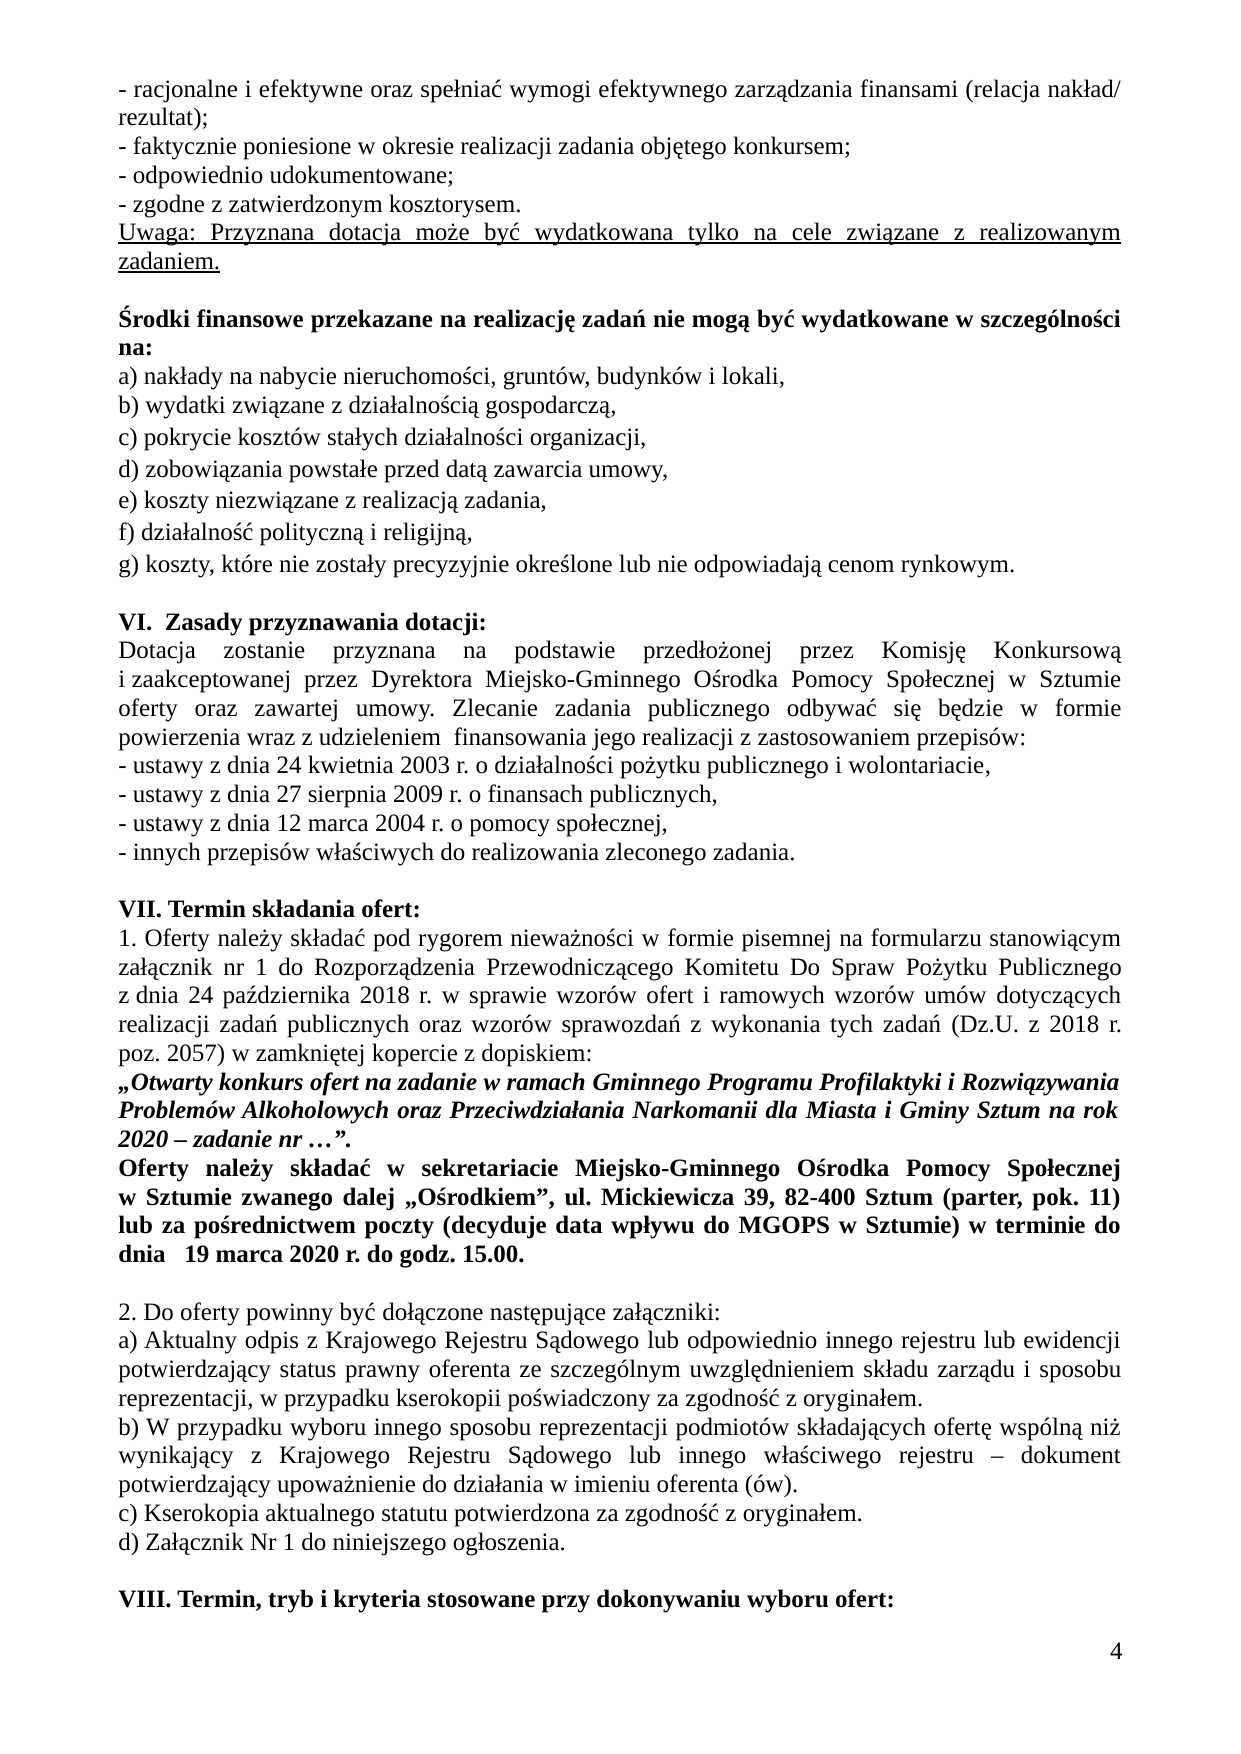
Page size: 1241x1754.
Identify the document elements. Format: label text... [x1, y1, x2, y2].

text - zgodne z zatwierdzonym kosztorysem. [118, 189, 1122, 217]
text g) koszty, które nie zostały precyzyjnie określone lub nie odpowiadają cenom rynkowym. [118, 549, 1122, 578]
text - innych przepisów właściwych do realizowania zleconego zadania. [118, 837, 1122, 866]
text a) nakłady na nabycie nieruchomości, gruntów, budynków i lokali, [118, 361, 1122, 390]
text - faktycznie poniesione w okresie realizacji zadania objętego konkursem; [118, 131, 1122, 160]
text - racjonalne i efektywne oraz spełniać wymogi efektywnego zarządzania finansami (relacja nakład/ rezultat); [118, 74, 1122, 131]
text c) pokrycie kosztów stałych działalności organizacji, [118, 422, 1122, 451]
text 2. Do oferty powinny być dołączone następujące załączniki: [118, 1297, 1122, 1326]
text Dotacja zostanie przyznana na podstawie przedłożonej przez Komisję Konkursową i zaakceptowanej przez Dyrektora Miejsko-Gminnego Ośrodka Pomocy Społecznej w Sztumie oferty oraz zawartej umowy. Zlecanie zadania publicznego odbywać się będzie w formie powierzenia wraz z udzieleniem finansowania jego realizacji z zastosowaniem przepisów: [118, 636, 1122, 751]
text VI. Zasady przyznawania dotacji: [118, 607, 1122, 636]
text VII. Termin składania ofert: [118, 894, 1122, 923]
text - ustawy z dnia 12 marca 2004 r. o pomocy społecznej, [118, 808, 1122, 837]
text - ustawy z dnia 24 kwietnia 2003 r. o działalności pożytku publicznego i wolontariacie, [118, 751, 1122, 779]
text e) koszty niezwiązane z realizacją zadania, [118, 486, 1122, 514]
text Uwaga: Przyznana dotacja może być wydatkowana tylko na cele związane z realizowanym zadaniem. [118, 217, 1122, 275]
text VIII. Termin, tryb i kryteria stosowane przy dokonywaniu wyboru ofert: [118, 1584, 1122, 1613]
text d) Załącznik Nr 1 do niniejszego ogłoszenia. [118, 1527, 1122, 1556]
text b) W przypadku wyboru innego sposobu reprezentacji podmiotów składających ofertę wspólną niż wynikający z Krajowego Rejestru Sądowego lub innego właściwego rejestru – dokument potwierdzający upoważnienie do działania w imieniu oferenta (ów). [118, 1412, 1122, 1498]
text Środki finansowe przekazane na realizację zadań nie mogą być wydatkowane w szczególności na: [118, 304, 1122, 361]
text d) zobowiązania powstałe przed datą zawarcia umowy, [118, 454, 1122, 482]
text 1. Oferty należy składać pod rygorem nieważności w formie pisemnej na formularzu stanowiącym załącznik nr 1 do Rozporządzenia Przewodniczącego Komitetu Do Spraw Pożytku Publicznego z dnia 24 października 2018 r. w sprawie wzorów ofert i ramowych wzorów umów dotyczących realizacji zadań publicznych oraz wzorów sprawozdań z wykonania tych zadań (Dz.U. z 2018 r. poz. 2057) w zamkniętej kopercie z dopiskiem: [118, 923, 1122, 1067]
text a) Aktualny odpis z Krajowego Rejestru Sądowego lub odpowiednio innego rejestru lub ewidencji potwierdzający status prawny oferenta ze szczególnym uwzględnieniem składu zarządu i sposobu reprezentacji, w przypadku kserokopii poświadczony za zgodność z oryginałem. [118, 1326, 1122, 1412]
text b) wydatki związane z działalnością gospodarczą, [118, 390, 1122, 419]
text f) działalność polityczną i religijną, [118, 517, 1122, 546]
text „Otwarty konkurs ofert na zadanie w ramach Gminnego Programu Profilaktyki i Rozwiązywania Problemów Alkoholowych oraz Przeciwdziałania Narkomanii dla Miasta i Gminy Sztum na rok 2020 – zadanie nr …”. [118, 1067, 1122, 1153]
text Oferty należy składać w sekretariacie Miejsko-Gminnego Ośrodka Pomocy Społecznej w Sztumie zwanego dalej „Ośrodkiem”, ul. Mickiewicza 39, 82-400 Sztum (parter, pok. 11) lub za pośrednictwem poczty (decyduje data wpływu do MGOPS w Sztumie) w terminie do dnia 19 marca 2020 r. do godz. 15.00. [118, 1153, 1122, 1268]
text - odpowiednio udokumentowane; [118, 160, 1122, 189]
text c) Kserokopia aktualnego statutu potwierdzona za zgodność z oryginałem. [118, 1498, 1122, 1527]
text - ustawy z dnia 27 sierpnia 2009 r. o finansach publicznych, [118, 779, 1122, 808]
